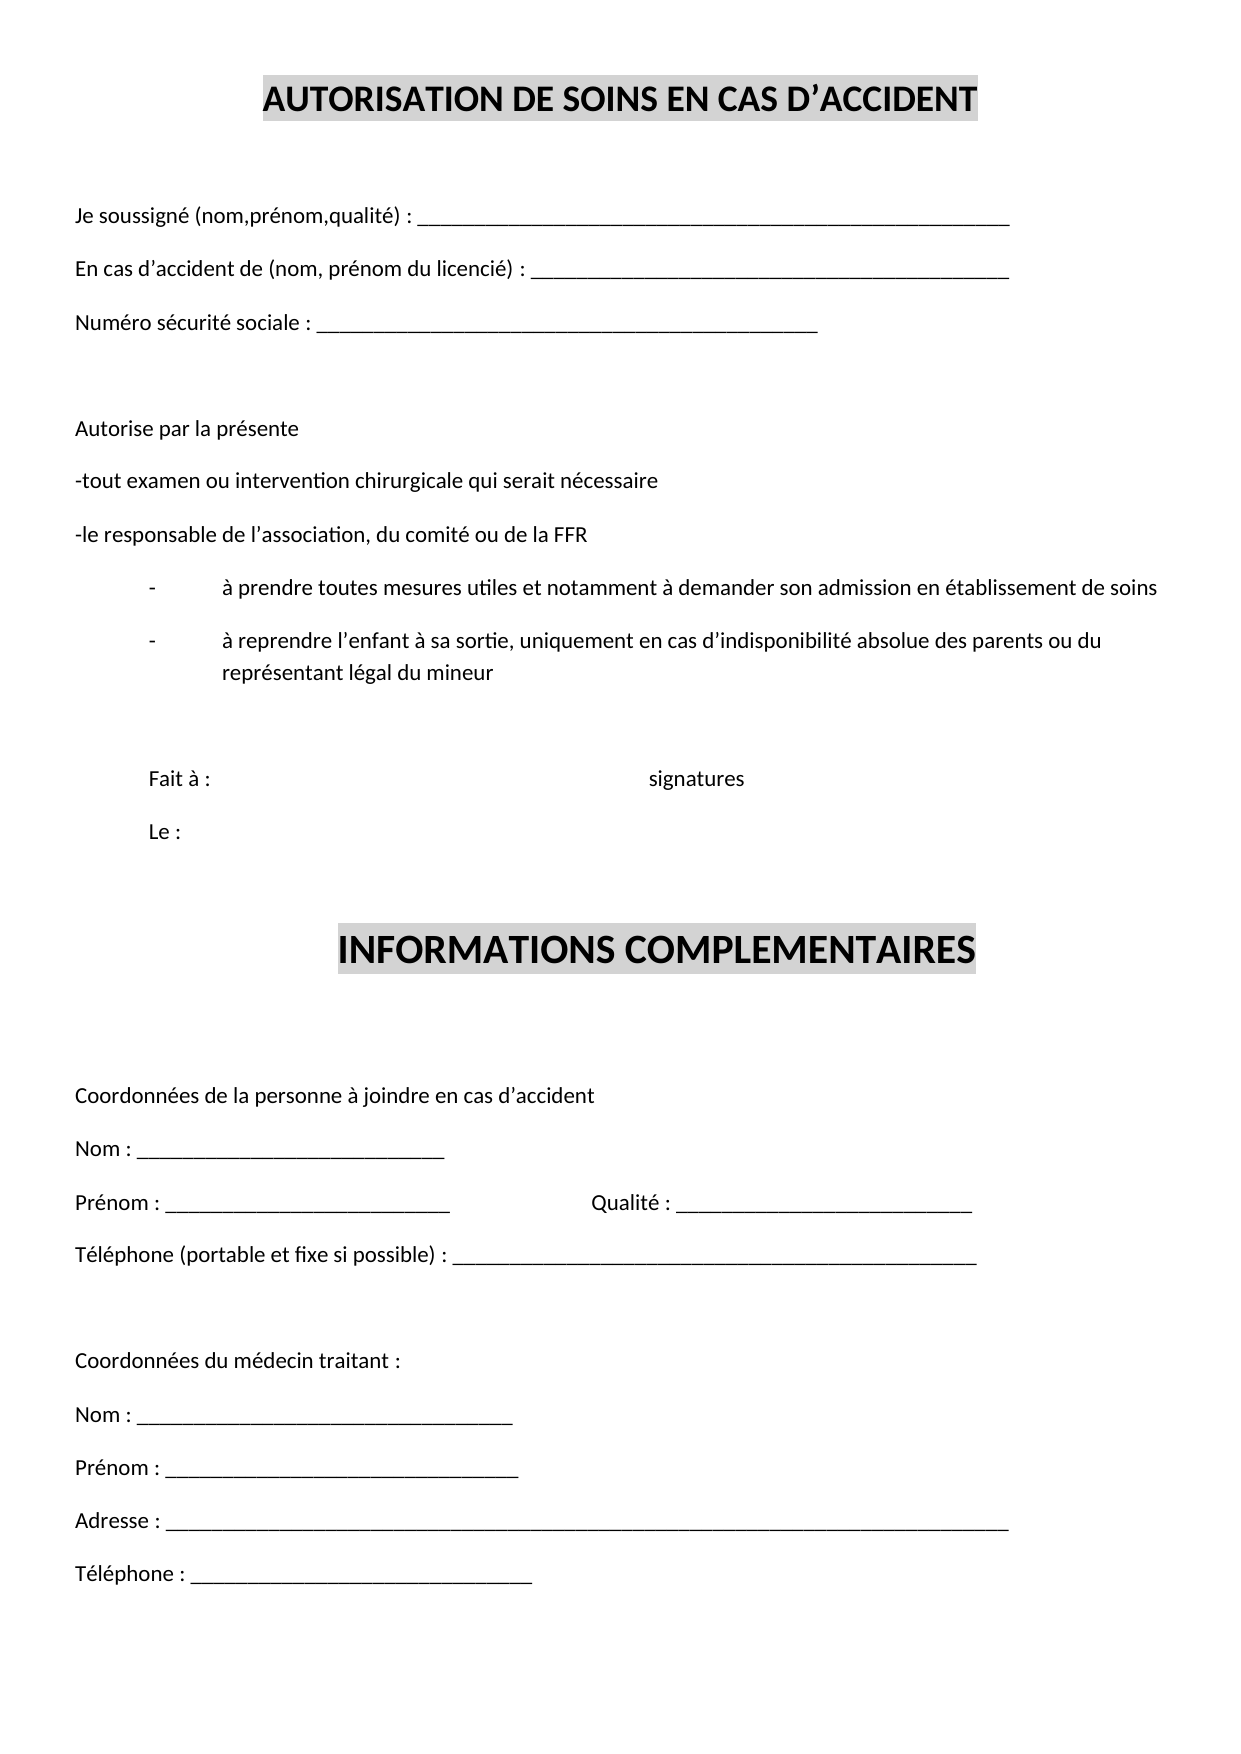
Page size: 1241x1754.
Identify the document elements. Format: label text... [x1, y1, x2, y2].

text Numéro sécurité sociale : ____________________________________________ [75, 308, 1165, 336]
text INFORMATIONS COMPLEMENTAIRES [148, 923, 1165, 974]
text Fait à : signatures [148, 764, 1165, 792]
text Téléphone (portable et fixe si possible) : ______________________________________________ [75, 1241, 1165, 1269]
text -le responsable de l’association, du comité ou de la FFR [75, 520, 1165, 548]
text En cas d’accident de (nom, prénom du licencié) : __________________________________________ [75, 254, 1165, 283]
text -tout examen ou intervention chirurgicale qui serait nécessaire [75, 467, 1165, 495]
text Prénom : _______________________________ [75, 1453, 1165, 1481]
text Autorise par la présente [75, 414, 1165, 442]
text AUTORISATION DE SOINS EN CAS D’ACCIDENT [75, 75, 1165, 121]
text Le : [148, 817, 1165, 845]
text - à prendre toutes mesures utiles et notamment à demander son admission en établissement de soins [148, 573, 1165, 601]
text Adresse : __________________________________________________________________________ [75, 1506, 1165, 1534]
text Coordonnées du médecin traitant : [75, 1347, 1165, 1375]
text - à reprendre l’enfant à sa sortie, uniquement en cas d’indisponibilité absolue des parents ou du représentant légal du mineur [148, 626, 1165, 686]
text Nom : _________________________________ [75, 1400, 1165, 1428]
text Je soussigné (nom,prénom,qualité) : ____________________________________________________ [75, 202, 1165, 229]
text Coordonnées de la personne à joindre en cas d’accident [75, 1082, 1165, 1109]
text Nom : ___________________________ [75, 1134, 1165, 1163]
text Prénom : _________________________ Qualité : __________________________ [75, 1188, 1165, 1216]
text Téléphone : ______________________________ [75, 1559, 1165, 1587]
